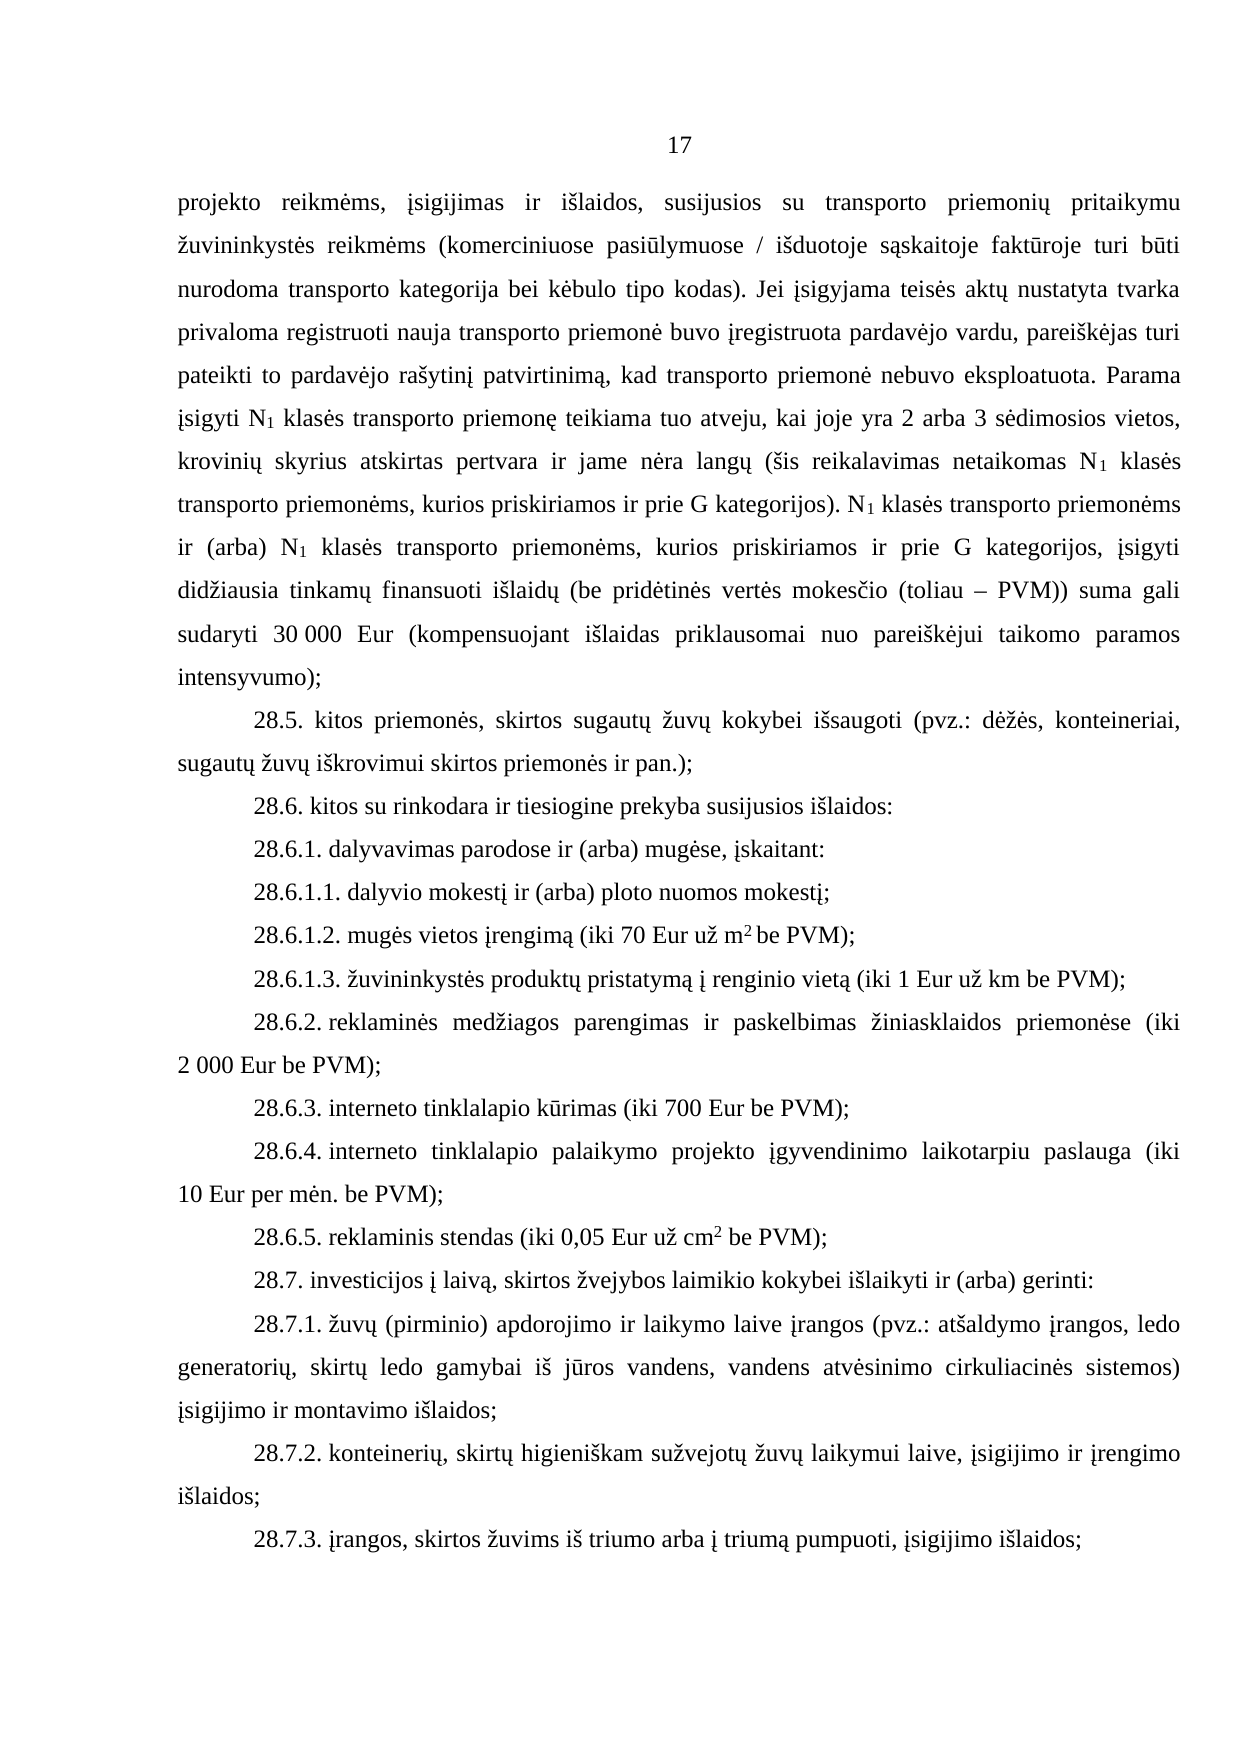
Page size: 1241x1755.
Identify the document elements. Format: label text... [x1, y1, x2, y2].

text 28.6.1.1. dalyvio mokestį ir (arba) ploto nuomos mokestį; [177, 877, 1181, 906]
text 28.7.2. konteinerių, skirtų higieniškam sužvejotų žuvų laikymui laive, įsigijimo ir įrengimo išlaidos; [177, 1438, 1181, 1510]
text 28.6.4. interneto tinklalapio palaikymo projekto įgyvendinimo laikotarpiu paslauga (iki 10 Eur per mėn. be PVM); [177, 1136, 1181, 1208]
text 28.6.2. reklaminės medžiagos parengimas ir paskelbimas žiniasklaidos priemonėse (iki 2 000 Eur be PVM); [177, 1007, 1181, 1079]
text 28.6.1. dalyvavimas parodose ir (arba) mugėse, įskaitant: [177, 834, 1181, 863]
text 28.6. kitos su rinkodara ir tiesiogine prekyba susijusios išlaidos: [177, 791, 1181, 820]
text 28.6.5. reklaminis stendas (iki 0,05 Eur už cm2 be PVM); [177, 1222, 1181, 1251]
text 28.6.3. interneto tinklalapio kūrimas (iki 700 Eur be PVM); [177, 1093, 1181, 1122]
text 28.6.1.2. mugės vietos įrengimą (iki 70 Eur už m2 be PVM); [177, 921, 1181, 949]
text 28.7. investicijos į laivą, skirtos žvejybos laimikio kokybei išlaikyti ir (arba) gerinti: [177, 1266, 1181, 1294]
text 28.7.3. įrangos, skirtos žuvims iš triumo arba į triumą pumpuoti, įsigijimo išlaidos; [177, 1524, 1181, 1553]
text 28.7.1. žuvų (pirminio) apdorojimo ir laikymo laive įrangos (pvz.: atšaldymo įrangos, ledo generatorių, skirtų ledo gamybai iš jūros vandens, vandens atvėsinimo cirkuliacinės sistemos) įsigijimo ir montavimo išlaidos; [177, 1309, 1181, 1424]
text 28.5. kitos priemonės, skirtos sugautų žuvų kokybei išsaugoti (pvz.: dėžės, konteineriai, sugautų žuvų iškrovimui skirtos priemonės ir pan.); [177, 705, 1181, 777]
text 28.6.1.3. žuvininkystės produktų pristatymą į renginio vietą (iki 1 Eur už km be PVM); [177, 964, 1181, 992]
text projekto reikmėms, įsigijimas ir išlaidos, susijusios su transporto priemonių pritaikymu žuvininkystės reikmėms (komerciniuose pasiūlymuose / išduotoje sąskaitoje faktūroje turi būti nurodoma transporto kategorija bei kėbulo tipo kodas). Jei įsigyjama teisės aktų nustatyta tvarka privaloma registruoti nauja transporto priemonė buvo įregistruota pardavėjo vardu, pareiškėjas turi pateikti to pardavėjo rašytinį patvirtinimą, kad transporto priemonė nebuvo eksploatuota. Parama įsigyti N1 klasės transporto priemonę teikiama tuo atveju, kai joje yra 2 arba 3 sėdimosios vietos, krovinių skyrius atskirtas pertvara ir jame nėra langų (šis reikalavimas netaikomas N1 klasės transporto priemonėms, kurios priskiriamos ir prie G kategorijos). N1 klasės transporto priemonėms ir (arba) N1 klasės transporto priemonėms, kurios priskiriamos ir prie G kategorijos, įsigyti didžiausia tinkamų finansuoti išlaidų (be pridėtinės vertės mokesčio (toliau – PVM)) suma gali sudaryti 30 000 Eur (kompensuojant išlaidas priklausomai nuo pareiškėjui taikomo paramos intensyvumo); [177, 187, 1181, 691]
